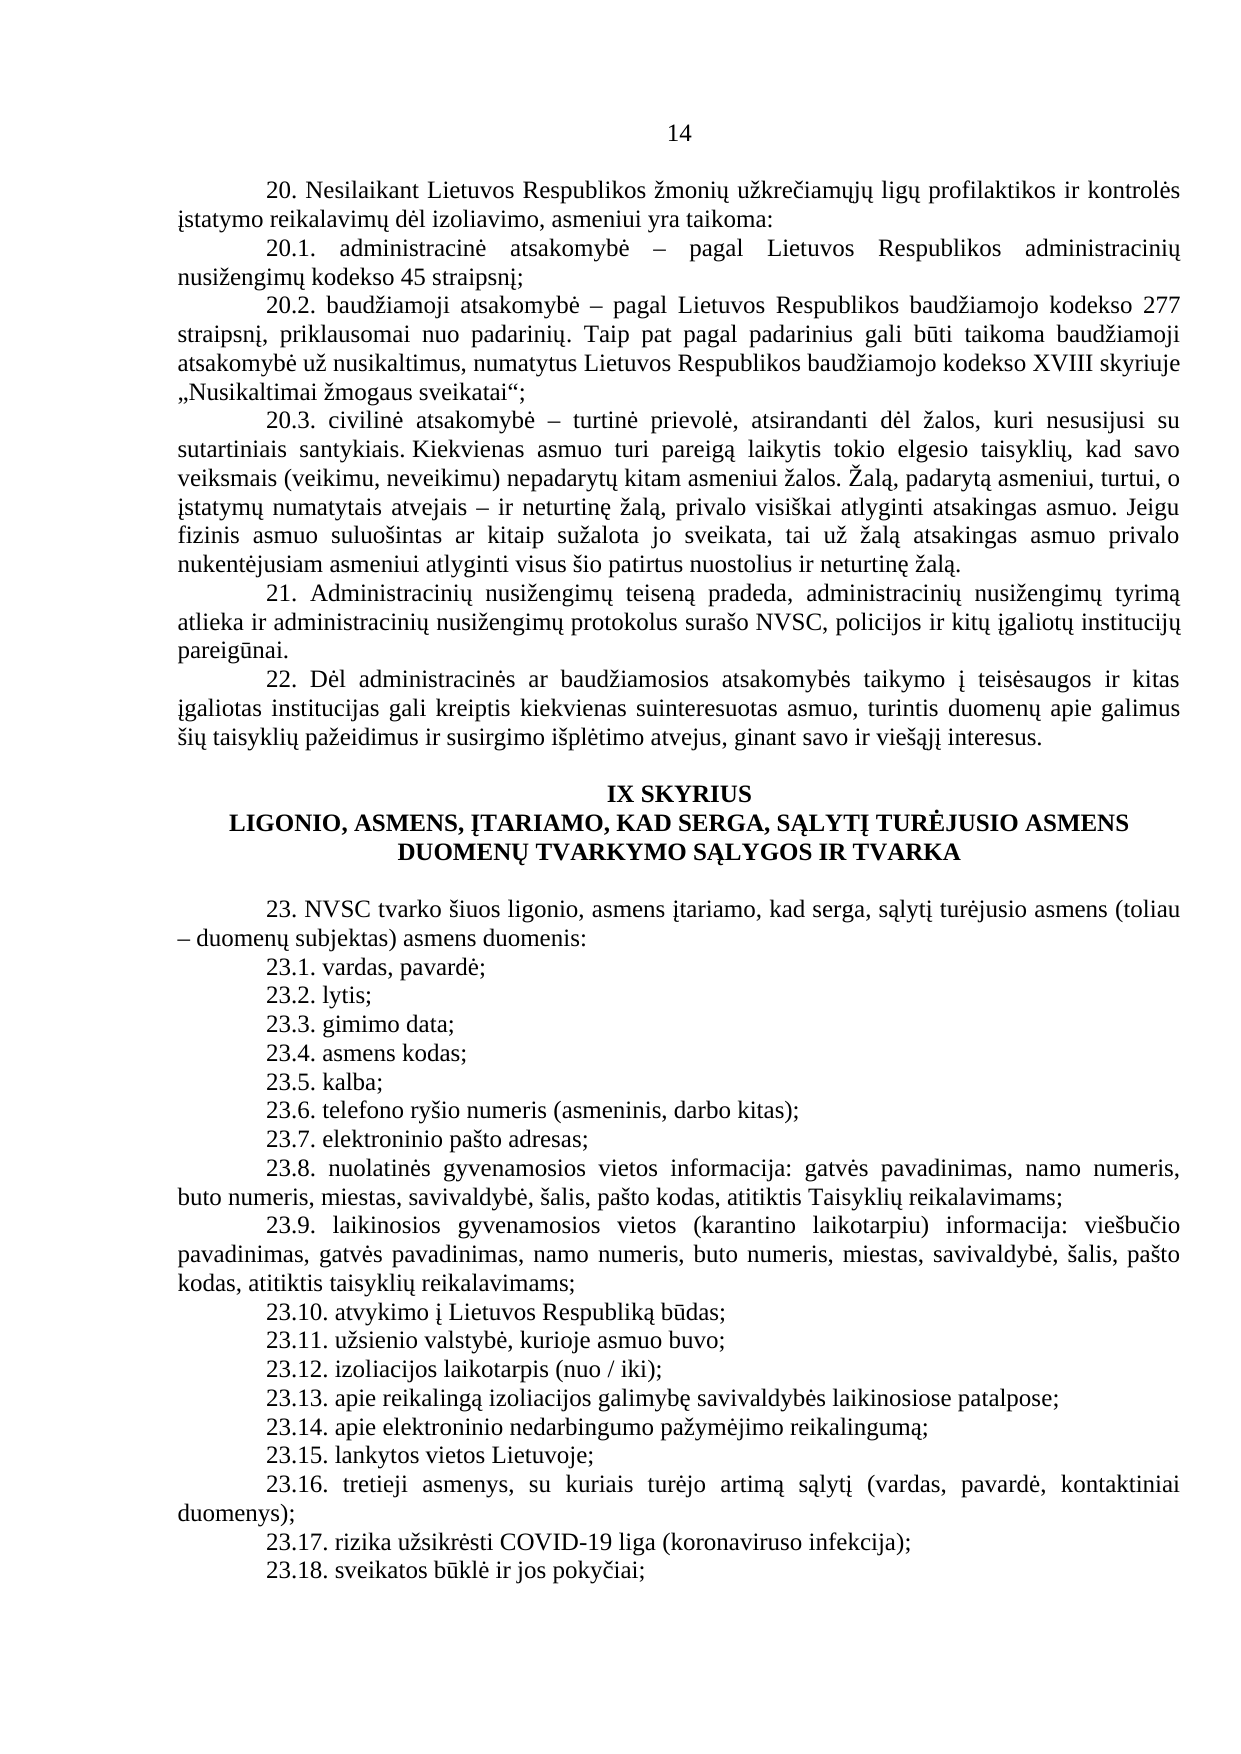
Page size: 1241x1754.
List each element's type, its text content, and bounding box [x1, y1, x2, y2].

text 20.2. baudžiamoji atsakomybė – pagal Lietuvos Respublikos baudžiamojo kodekso 277 straipsnį, priklausomai nuo padarinių. Taip pat pagal padarinius gali būti taikoma baudžiamoji atsakomybė už nusikaltimus, numatytus Lietuvos Respublikos baudžiamojo kodekso XVIII skyriuje „Nusikaltimai žmogaus sveikatai“; [177, 291, 1181, 406]
text 23.6. telefono ryšio numeris (asmeninis, darbo kitas); [177, 1096, 1181, 1124]
text LIGONIo, AsMENs, įtariamo, KAD SERGA, sąlytį turėjusio asmens duomenų tvarkymo sąlygos ir tvarka [177, 808, 1181, 866]
text IX skyrius [177, 779, 1181, 808]
text 20. Nesilaikant Lietuvos Respublikos žmonių užkrečiamųjų ligų profilaktikos ir kontrolės įstatymo reikalavimų dėl izoliavimo, asmeniui yra taikoma: [177, 176, 1181, 233]
text 23.9. laikinosios gyvenamosios vietos (karantino laikotarpiu) informacija: viešbučio pavadinimas, gatvės pavadinimas, namo numeris, buto numeris, miestas, savivaldybė, šalis, pašto kodas, atitiktis taisyklių reikalavimams; [177, 1211, 1181, 1297]
text 23.15. lankytos vietos Lietuvoje; [177, 1441, 1181, 1469]
text 23.1. vardas, pavardė; [177, 952, 1181, 981]
text 23.13. apie reikalingą izoliacijos galimybę savivaldybės laikinosiose patalpose; [177, 1383, 1181, 1412]
text 23.14. apie elektroninio nedarbingumo pažymėjimo reikalingumą; [177, 1412, 1181, 1441]
text 23.5. kalba; [177, 1067, 1181, 1096]
text 23.12. izoliacijos laikotarpis (nuo / iki); [177, 1354, 1181, 1383]
text 23.3. gimimo data; [177, 1009, 1181, 1038]
text 22. Dėl administracinės ar baudžiamosios atsakomybės taikymo į teisėsaugos ir kitas įgaliotas institucijas gali kreiptis kiekvienas suinteresuotas asmuo, turintis duomenų apie galimus šių taisyklių pažeidimus ir susirgimo išplėtimo atvejus, ginant savo ir viešąjį interesus. [177, 664, 1181, 751]
text 23.17. rizika užsikrėsti COVID-19 liga (koronaviruso infekcija); [177, 1527, 1181, 1556]
text 20.1. administracinė atsakomybė – pagal Lietuvos Respublikos administracinių nusižengimų kodekso 45 straipsnį; [177, 233, 1181, 291]
text 20.3. civilinė atsakomybė – turtinė prievolė, atsirandanti dėl žalos, kuri nesusijusi su sutartiniais santykiais. Kiekvienas asmuo turi pareigą laikytis tokio elgesio taisyklių, kad savo veiksmais (veikimu, neveikimu) nepadarytų kitam asmeniui žalos. Žalą, padarytą asmeniui, turtui, o įstatymų numatytais atvejais – ir neturtinę žalą, privalo visiškai atlyginti atsakingas asmuo. Jeigu fizinis asmuo suluošintas ar kitaip sužalota jo sveikata, tai už žalą atsakingas asmuo privalo nukentėjusiam asmeniui atlyginti visus šio patirtus nuostolius ir neturtinę žalą. [177, 406, 1181, 578]
text 23.7. elektroninio pašto adresas; [177, 1124, 1181, 1153]
text 23.2. lytis; [177, 981, 1181, 1009]
text 21. Administracinių nusižengimų teiseną pradeda, administracinių nusižengimų tyrimą atlieka ir administracinių nusižengimų protokolus surašo NVSC, policijos ir kitų įgaliotų institucijų pareigūnai. [177, 578, 1181, 664]
text 23.11. užsienio valstybė, kurioje asmuo buvo; [177, 1326, 1181, 1354]
text 23.4. asmens kodas; [177, 1038, 1181, 1067]
text 23.8. nuolatinės gyvenamosios vietos informacija: gatvės pavadinimas, namo numeris, buto numeris, miestas, savivaldybė, šalis, pašto kodas, atitiktis Taisyklių reikalavimams; [177, 1153, 1181, 1211]
text 23.18. sveikatos būklė ir jos pokyčiai; [177, 1556, 1181, 1584]
text 23.10. atvykimo į Lietuvos Respubliką būdas; [177, 1297, 1181, 1326]
text 23. NVSC tvarko šiuos ligonio, asmens įtariamo, kad serga, sąlytį turėjusio asmens (toliau – duomenų subjektas) asmens duomenis: [177, 894, 1181, 952]
text 23.16. tretieji asmenys, su kuriais turėjo artimą sąlytį (vardas, pavardė, kontaktiniai duomenys); [177, 1469, 1181, 1527]
